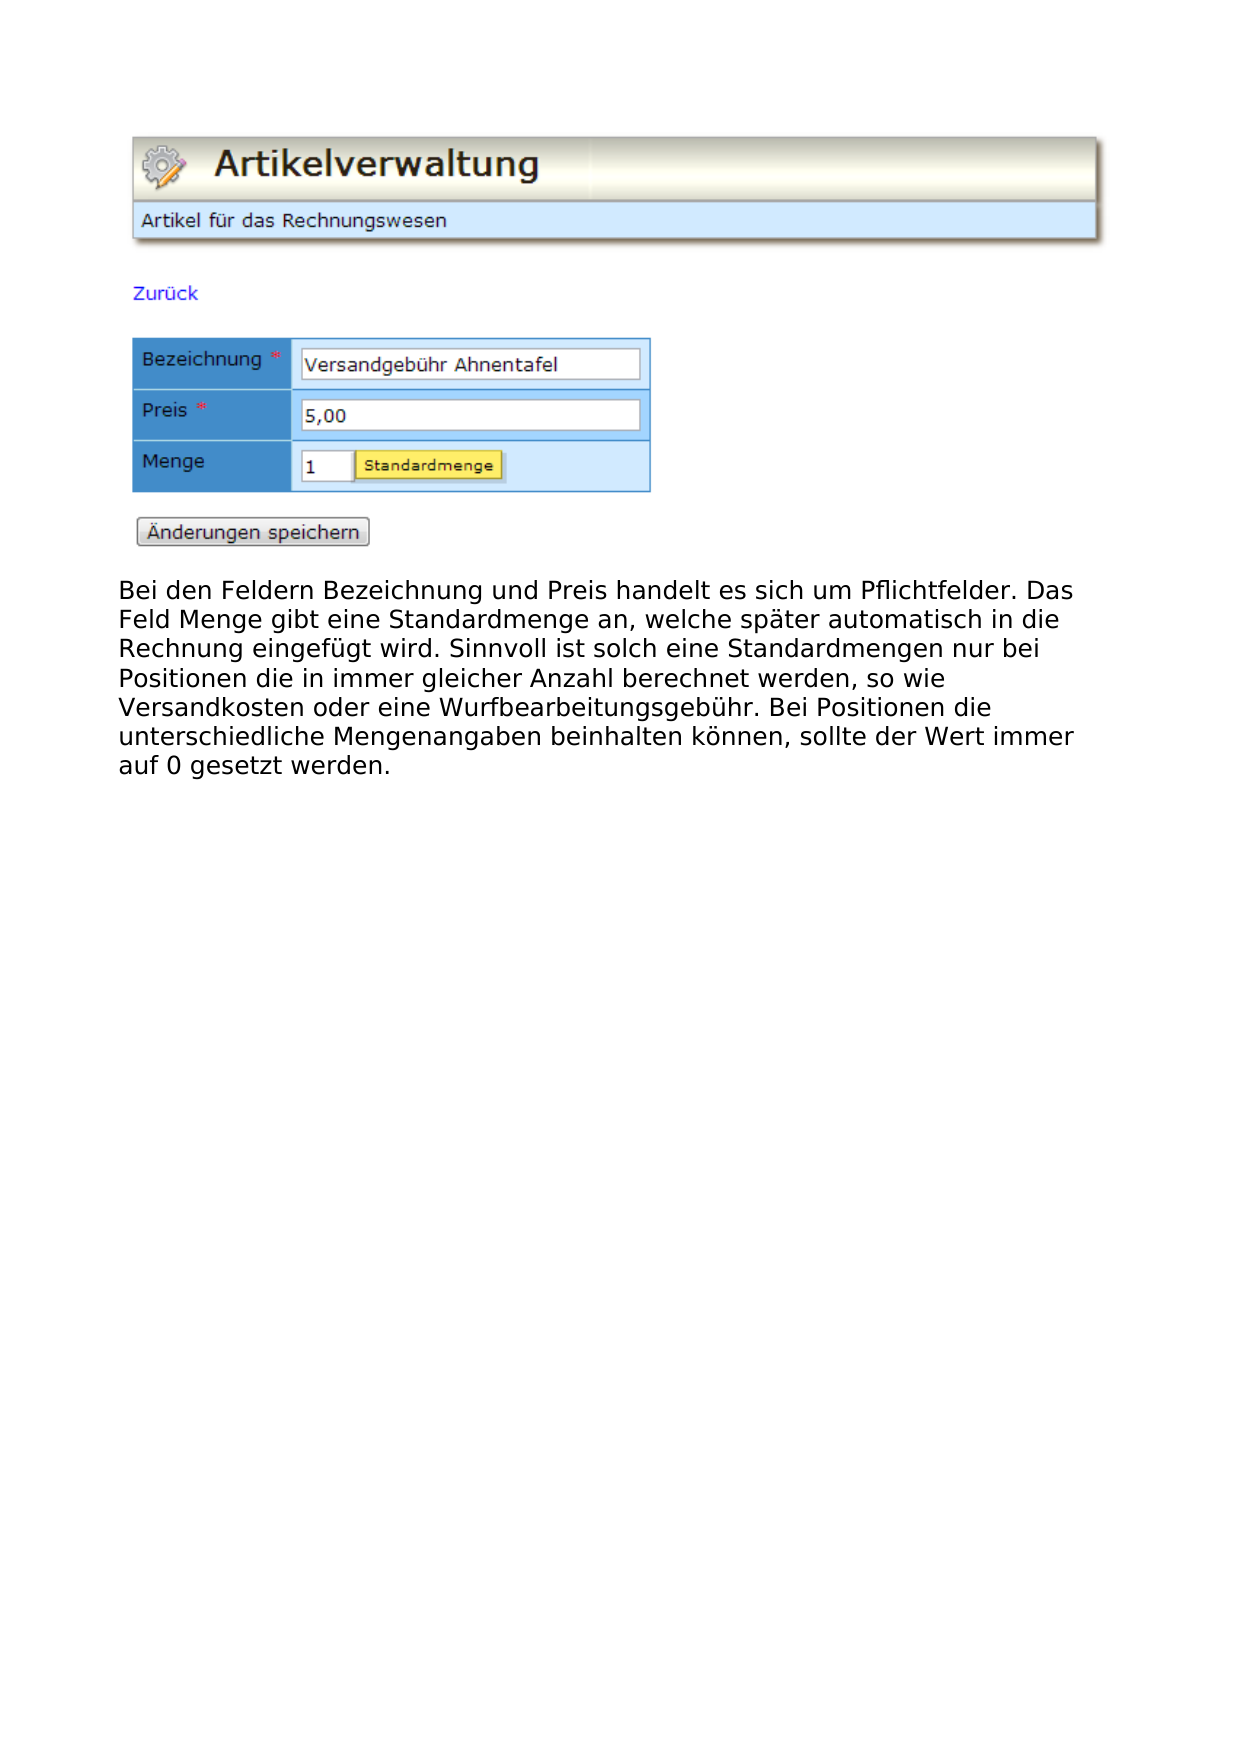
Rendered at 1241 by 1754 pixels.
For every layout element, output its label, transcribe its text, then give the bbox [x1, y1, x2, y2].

text Bei den Feldern Bezeichnung und Preis handelt es sich um Pflichtfelder. Das Feld Menge gibt eine Standardmenge an, welche später automatisch in die Rechnung eingefügt wird. Sinnvoll ist solch eine Standardmengen nur bei Positionen die in immer gleicher Anzahl berechnet werden, so wie Versandkosten oder eine Wurfbearbeitungsgebühr. Bei Positionen die unterschiedliche Mengenangaben beinhalten können, sollte der Wert immer auf 0 gesetzt werden. [118, 577, 1122, 781]
picture [118, 118, 1123, 577]
